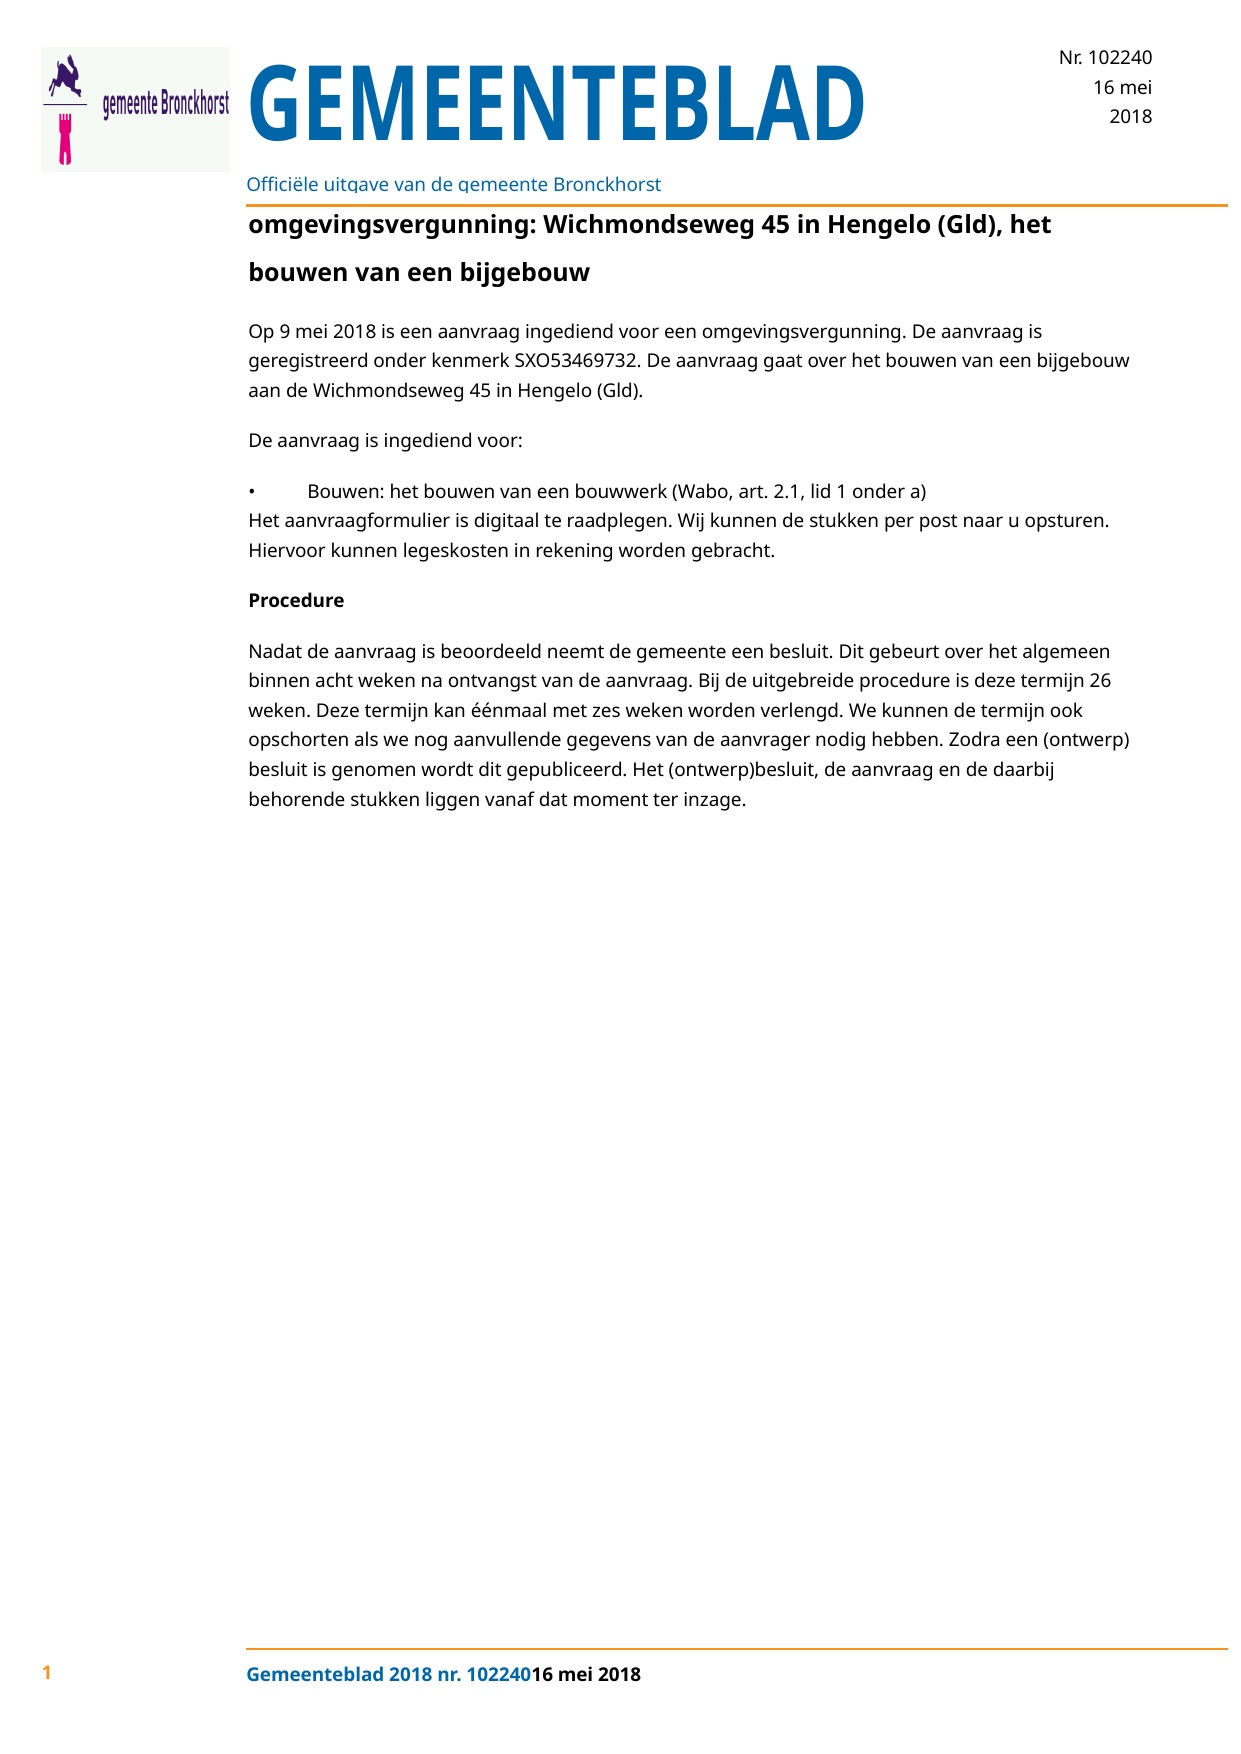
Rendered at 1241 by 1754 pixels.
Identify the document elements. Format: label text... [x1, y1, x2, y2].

text De aanvraag is ingediend voor: [248, 427, 1152, 453]
text omgevingsvergunning: Wichmondseweg 45 in Hengelo (Gld), het bouwen van een bijgebouw [248, 207, 1152, 288]
picture [41, 47, 231, 172]
text Op 9 mei 2018 is een aanvraag ingediend voor een omgevingsvergunning. De aanvraag is geregistreerd onder kenmerk SXO53469732. De aanvraag gaat over het bouwen van een bijgebouw aan de Wichmondseweg 45 in Hengelo (Gld). [248, 318, 1152, 403]
text Nadat de aanvraag is beoordeeld neemt de gemeente een besluit. Dit gebeurt over het algemeen binnen acht weken na ontvangst van de aanvraag. Bij de uitgebreide procedure is deze termijn 26 weken. Deze termijn kan éénmaal met zes weken worden verlengd. We kunnen de termijn ook opschorten als we nog aanvullende gegevens van de aanvrager nodig hebben. Zodra een (ontwerp) besluit is genomen wordt dit gepubliceerd. Het (ontwerp)besluit, de aanvraag en de daarbij behorende stukken liggen vanaf dat moment ter inzage. [248, 638, 1152, 812]
text Procedure [248, 587, 1152, 613]
text Het aanvraagformulier is digitaal te raadplegen. Wij kunnen de stukken per post naar u opsturen. Hiervoor kunnen legeskosten in rekening worden gebracht. [248, 507, 1152, 563]
list Bouwen: het bouwen van een bouwwerk (Wabo, art. 2.1, lid 1 onder a) [248, 478, 1152, 504]
